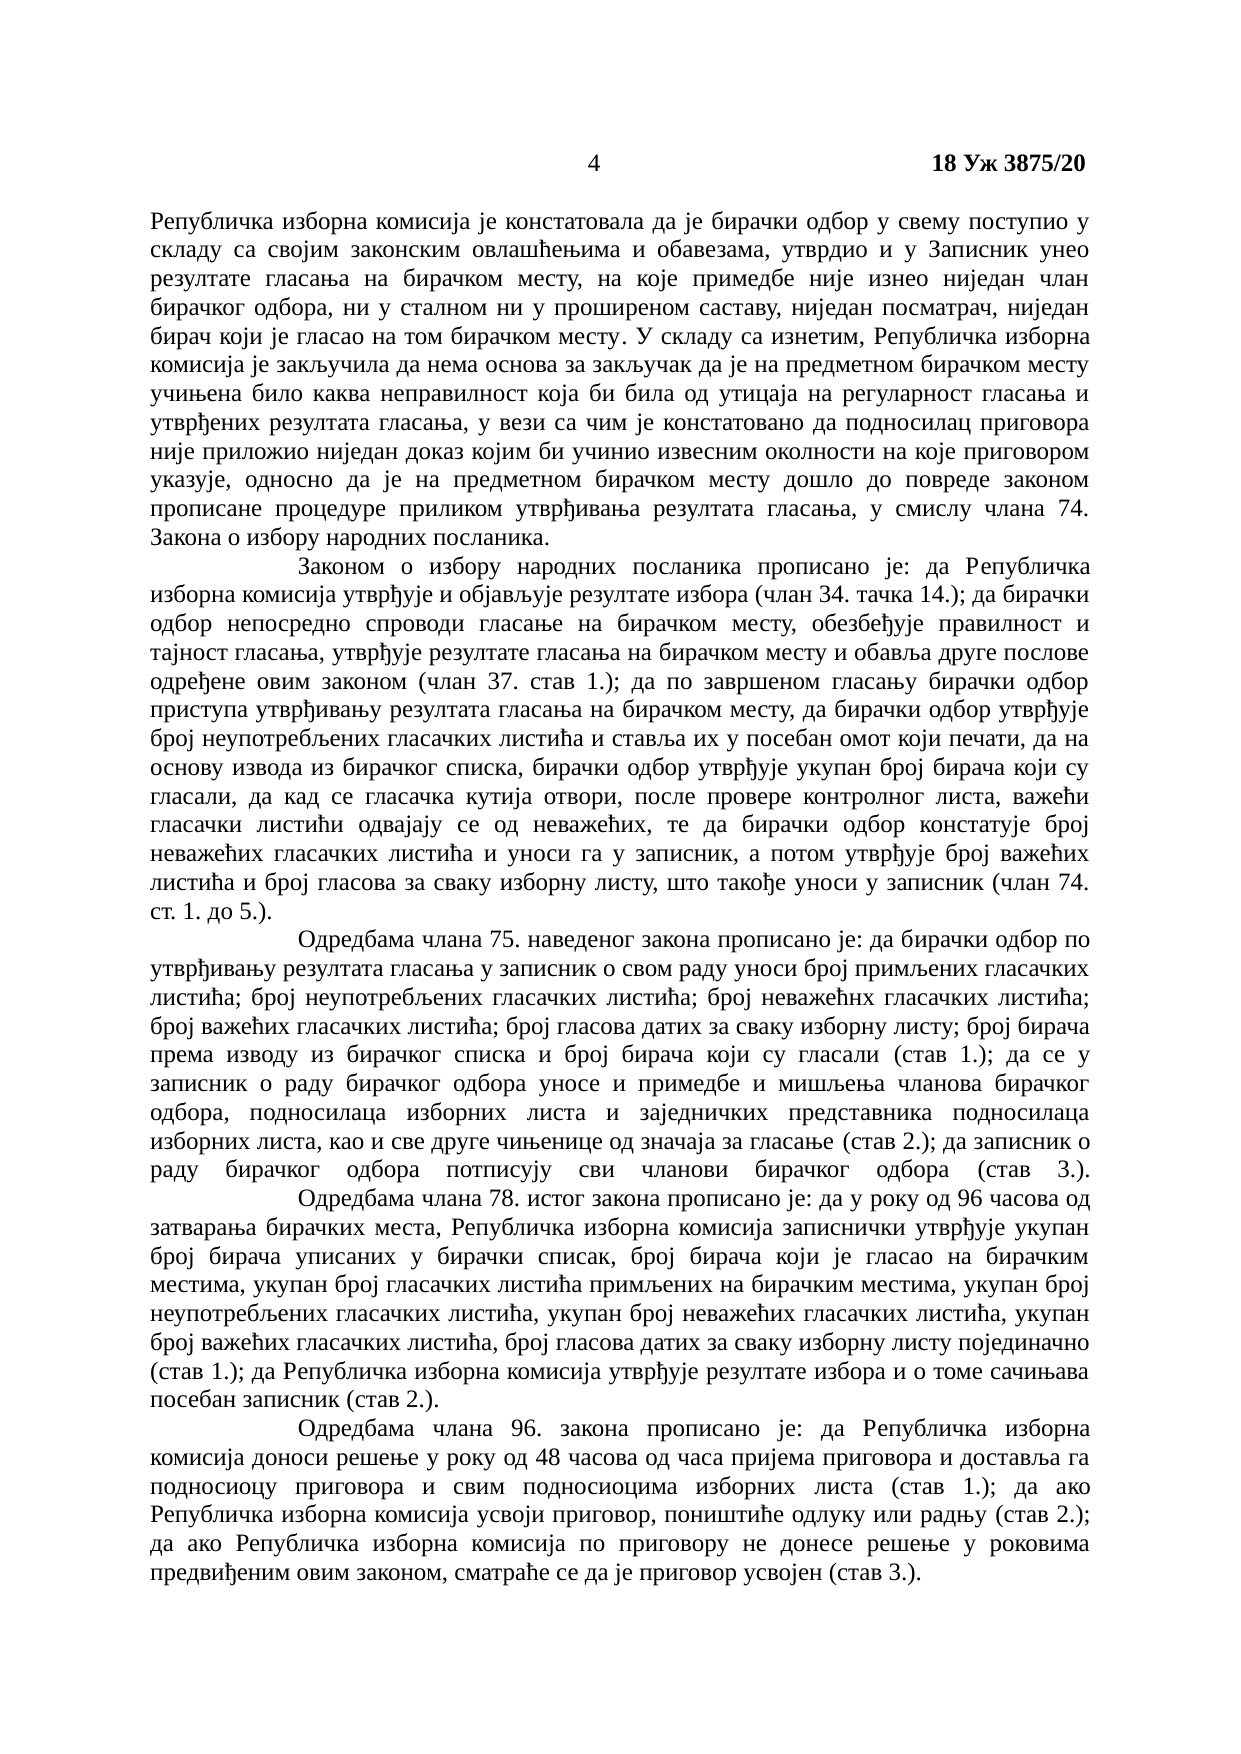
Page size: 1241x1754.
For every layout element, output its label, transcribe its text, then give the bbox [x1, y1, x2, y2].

text Одредбама члана 96. закона прописано је: да Републичка изборна комисија доноси решење у року од 48 часова од часа пријема приговора и доставља га подносиоцу приговора и свим подносиоцима изборних листа (став 1.); да ако Републичка изборна комисија усвоји приговор, поништиће одлуку или радњу (став 2.); да ако Републичка изборна комисија по приговору не донесе решење у роковима предвиђеним овим законом, сматраће се да је приговор усвојен (став 3.). [150, 1413, 1091, 1586]
text Законом о избору народних посланика прописано је: да Републичка изборна комисија утврђује и објављује резултате избора (члан 34. тачка 14.); да бирачки одбор непосредно спроводи гласање на бирачком месту, обезбеђује правилност и тајност гласања, утврђује резултате гласања на бирачком месту и обавља друге послове одређене овим законом (члан 37. став 1.); да по завршеном гласању бирачки одбор приступа утврђивању резултата гласања на бирачком месту, да бирачки одбор утврђује број неупотребљених гласачких листића и ставља их у посебан омот који печати, да на основу извода из бирачког списка, бирачки одбор утврђује укупан број бирача који су гласали, да кад се гласачка кутија отвори, после провере контролног листа, важећи гласачки листићи одвајају се од неважећих, те да бирачки одбор констатује број неважећих гласачких листића и уноси га у записник, а потом утврђује број важећих листића и број гласова за сваку изборну листу, што такође уноси у записник (члан 74. ст. 1. до 5.). [150, 551, 1091, 924]
text Одредбама члана 75. наведеног закона прописано је: да бирачки одбор по утврђивању резултата гласања у записник о свом раду уноси број примљених гласачких листића; број неупотребљених гласачких листића; број неважећнх гласачких листића; број важећих гласачких листића; број гласова датих за сваку изборну листу; број бирача према изводу из бирачког списка и број бирача који су гласали (став 1.); да се у записник о раду бирачког одбора уносе и примедбе и мишљења чланова бирачког одбора, подносилаца изборних листа и заједничких представника подносилаца изборних листа, као и све друге чињенице од значаја за гласање (став 2.); да записник о раду бирачког одбора потписују сви чланови бирачког одбора (став 3.). Одредбама члана 78. истог закона прописано је: да у року од 96 часова од затварања бирачких места, Републичка изборна комисија записнички утврђује укупан број бирача уписаних у бирачки списак, број бирача који је гласао на бирачким местима, укупан број гласачких листића примљених на бирачким местима, укупан број неупотребљених гласачких листића, укупан број неважећих гласачких листића, укупан број важећих гласачких листића, број гласова датих за сваку изборну листу појединачно (став 1.); да Републичка изборна комисија утврђује резултате избора и о томе сачињава посебан записник (став 2.). [150, 924, 1091, 1413]
text Републичка изборна комисија је констатовала да је бирачки одбор у свему поступио у складу са својим законским овлашћењима и обавезама, утврдио и у Записник унео резултате гласања на бирачком месту, на које примедбе није изнео ниједан члан бирачког одбора, ни у сталном ни у проширеном саставу, ниједан посматрач, ниједан бирач који је гласао на том бирачком месту. У складу са изнетим, Републичка изборна комисија је закључила да нема основа за закључак да је на предметном бирачком месту учињена било каква неправилност која би била од утицаја на регуларност гласања и утврђених резултата гласања, у вези са чим је констатовано да подносилац приговора није приложио ниједан доказ којим би учинио извесним околности на које приговором указује, односно да је на предметном бирачком месту дошло до повреде законом прописане процедуре приликом утврђивања резултата гласања, у смислу члана 74. Закона о избору народних посланика. [150, 206, 1091, 551]
